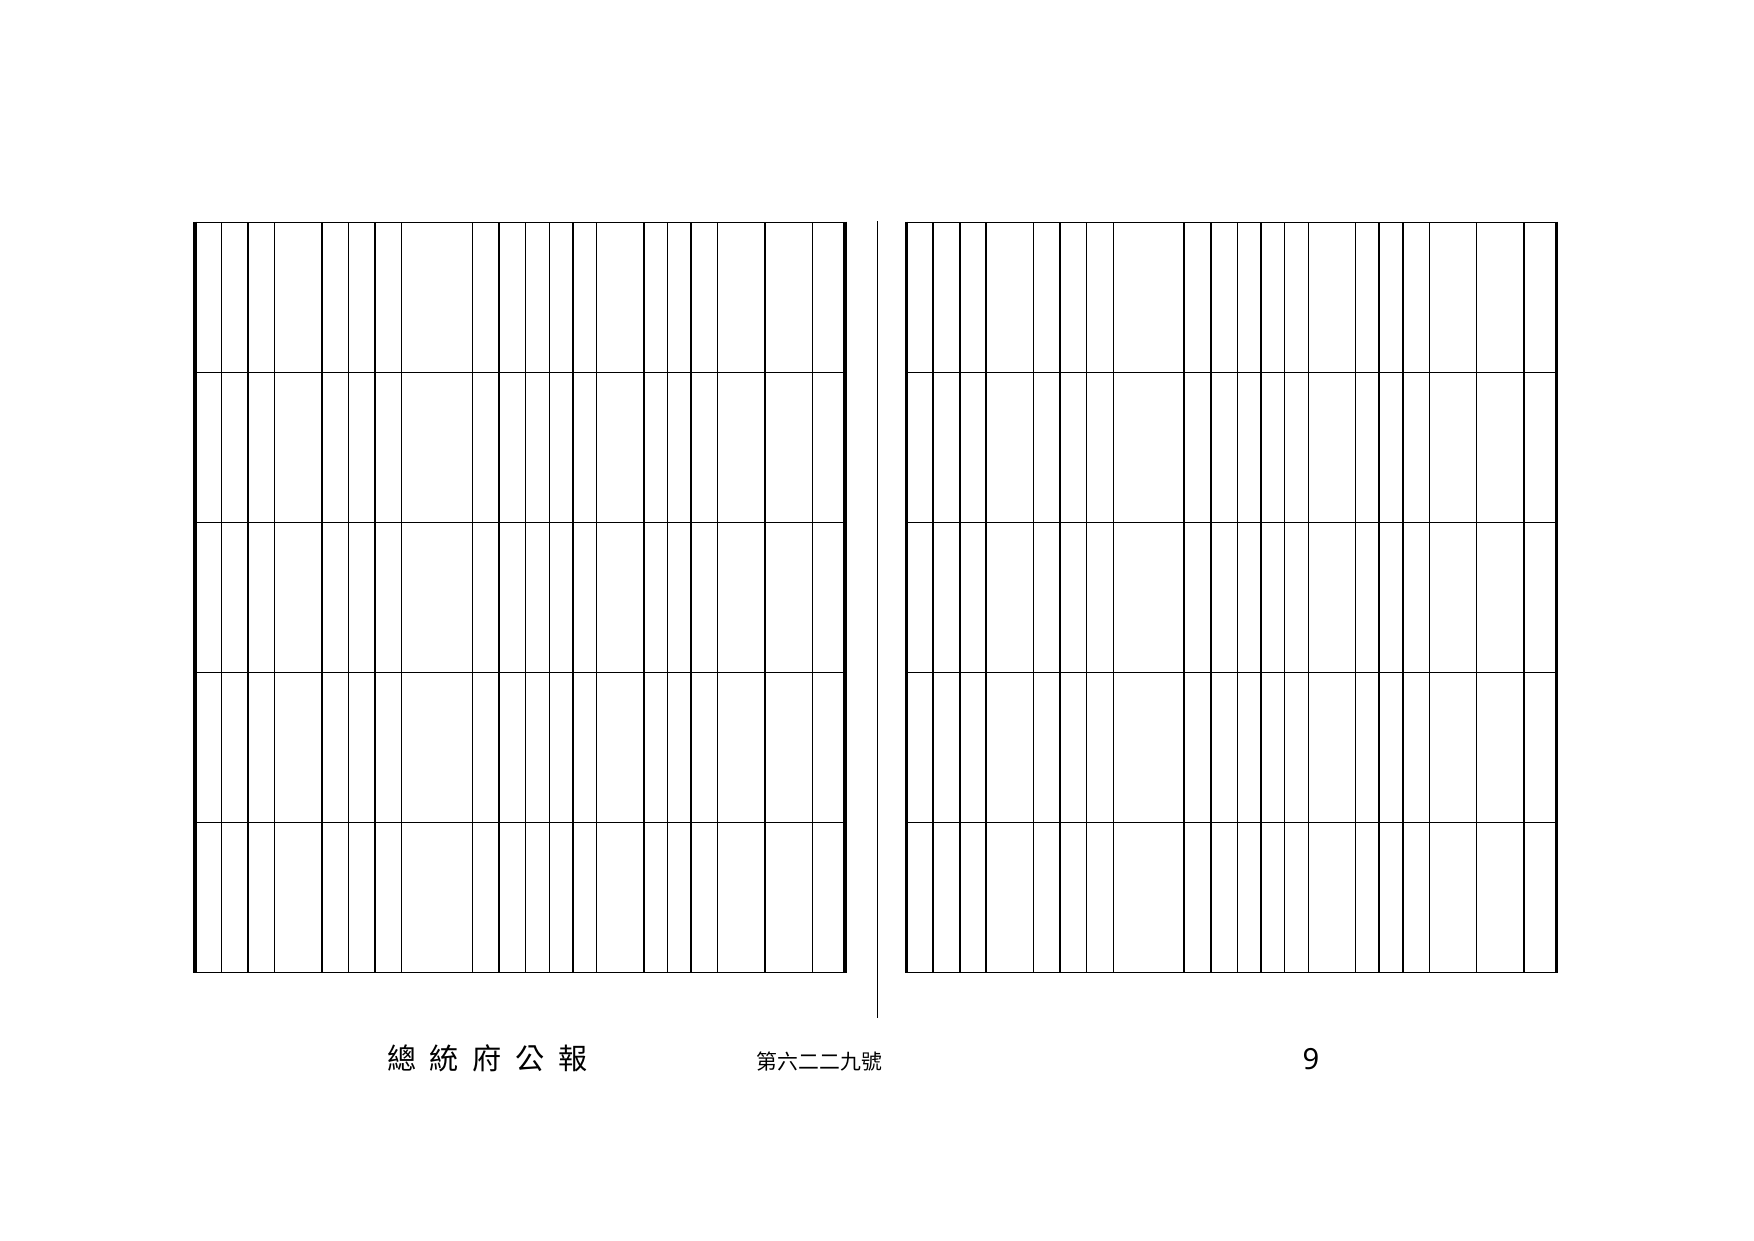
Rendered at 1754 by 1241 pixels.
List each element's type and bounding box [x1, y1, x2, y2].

table_cell [1380, 373, 1402, 522]
table_cell [500, 823, 525, 972]
table_cell [1525, 373, 1555, 522]
table_cell [1500, 823, 1523, 972]
table_cell [961, 673, 985, 822]
table_cell [500, 223, 525, 372]
table_cell [620, 523, 643, 672]
table_cell [1137, 223, 1161, 372]
table_cell [425, 223, 449, 372]
table_cell [275, 823, 298, 972]
table_cell [813, 673, 843, 822]
table_cell [668, 223, 690, 372]
table_cell [908, 823, 932, 972]
table_cell [1500, 523, 1523, 672]
table_cell [1034, 223, 1059, 372]
table_cell [1356, 823, 1378, 972]
table_cell [934, 373, 959, 522]
table_cell [323, 373, 348, 522]
table_cell [574, 373, 596, 522]
table_cell [197, 373, 221, 522]
table_cell [597, 673, 620, 822]
table_cell [1010, 373, 1033, 522]
table_cell [718, 373, 741, 522]
table_cell [908, 223, 932, 372]
table_cell [1500, 673, 1523, 822]
table_cell [908, 373, 932, 522]
table_cell [1356, 223, 1378, 372]
table_cell [197, 673, 221, 822]
table_cell [500, 373, 525, 522]
table_cell [1500, 223, 1523, 372]
table_cell [1212, 673, 1237, 822]
table_cell [550, 673, 572, 822]
table_cell [323, 823, 348, 972]
table_cell [275, 223, 298, 372]
table_cell [934, 223, 959, 372]
table_cell [1453, 823, 1476, 972]
table_cell [1380, 673, 1402, 822]
table_cell [1238, 823, 1260, 972]
table_cell [1525, 523, 1555, 672]
table_cell [1061, 823, 1086, 972]
table_cell [668, 523, 690, 672]
table_cell [550, 223, 572, 372]
table_cell [1404, 823, 1429, 972]
table_cell [323, 523, 348, 672]
table_cell [1010, 523, 1033, 672]
table_cell [1477, 373, 1500, 522]
table_cell [1114, 673, 1137, 822]
table_cell [1185, 373, 1210, 522]
table_cell [275, 373, 298, 522]
table_cell [550, 523, 572, 672]
table_cell [222, 223, 247, 372]
table_cell [1309, 373, 1332, 522]
table_cell [813, 823, 843, 972]
table_cell [692, 523, 717, 672]
table_cell [425, 523, 449, 672]
table_cell [449, 523, 472, 672]
table_cell [620, 673, 643, 822]
table_cell [620, 373, 643, 522]
table_cell [1087, 823, 1113, 972]
table_cell [789, 223, 812, 372]
table_cell [574, 523, 596, 672]
table_cell [1285, 523, 1308, 672]
table_cell [908, 673, 932, 822]
table_cell [526, 223, 549, 372]
table_cell [741, 373, 764, 522]
table_cell [1404, 523, 1429, 672]
table_cell [692, 373, 717, 522]
table_cell [1477, 823, 1500, 972]
table_cell [402, 523, 425, 672]
table_cell [449, 223, 472, 372]
table_cell [275, 523, 298, 672]
table_cell [1061, 373, 1086, 522]
table_cell [526, 373, 549, 522]
table_cell [1356, 673, 1378, 822]
table_cell [425, 823, 449, 972]
table_cell [197, 523, 221, 672]
table_cell [934, 823, 959, 972]
table_cell [692, 223, 717, 372]
table_cell [323, 223, 348, 372]
table_cell [1285, 223, 1308, 372]
table_cell [298, 373, 321, 522]
table_cell [766, 373, 789, 522]
table_cell [349, 373, 374, 522]
table_cell [789, 373, 812, 522]
table_cell [1161, 373, 1183, 522]
table_cell [766, 673, 789, 822]
table_cell [1309, 223, 1332, 372]
table_cell [1430, 823, 1453, 972]
table_cell [574, 223, 596, 372]
table_cell [766, 223, 789, 372]
table_cell [1010, 823, 1033, 972]
table_cell [1010, 673, 1033, 822]
table_cell [1161, 823, 1183, 972]
table_cell [766, 523, 789, 672]
table_cell [987, 223, 1010, 372]
table_cell [1430, 373, 1453, 522]
table_cell [298, 673, 321, 822]
table_cell [1061, 523, 1086, 672]
table_cell [1137, 673, 1161, 822]
table_cell [449, 373, 472, 522]
table_cell [500, 673, 525, 822]
table_cell [597, 223, 620, 372]
table_cell [645, 673, 667, 822]
table_cell [692, 823, 717, 972]
table_cell [1404, 673, 1429, 822]
table_cell [1332, 523, 1355, 672]
table_cell [813, 373, 843, 522]
table_cell [1262, 823, 1284, 972]
table_cell [1430, 523, 1453, 672]
table_cell [987, 523, 1010, 672]
table_cell [597, 523, 620, 672]
table_cell [1034, 673, 1059, 822]
table_cell [349, 673, 374, 822]
table_cell [222, 823, 247, 972]
table_cell [222, 523, 247, 672]
table_cell [249, 823, 274, 972]
table_cell [500, 523, 525, 672]
table_cell [1262, 223, 1284, 372]
table_cell [1161, 223, 1183, 372]
table_cell [449, 823, 472, 972]
table_cell [1309, 673, 1332, 822]
table_cell [645, 823, 667, 972]
table_cell [718, 823, 741, 972]
table_cell [961, 223, 985, 372]
table_cell [934, 673, 959, 822]
table_cell [1262, 523, 1284, 672]
table_cell [1356, 523, 1378, 672]
table_cell [668, 823, 690, 972]
table_cell [620, 223, 643, 372]
table_cell [550, 373, 572, 522]
table_cell [1114, 223, 1137, 372]
table_cell [298, 223, 321, 372]
table_cell [741, 673, 764, 822]
table_cell [1034, 373, 1059, 522]
table_cell [449, 673, 472, 822]
table_cell [526, 673, 549, 822]
table_cell [197, 823, 221, 972]
table_cell [298, 523, 321, 672]
table_cell [961, 823, 985, 972]
table_cell [425, 673, 449, 822]
table_cell [1380, 223, 1402, 372]
table_cell [376, 223, 401, 372]
table_cell [1332, 673, 1355, 822]
table_cell [275, 673, 298, 822]
table_cell [526, 523, 549, 672]
table_cell [1285, 673, 1308, 822]
table_cell [789, 673, 812, 822]
table_cell [1185, 823, 1210, 972]
table_cell [1185, 673, 1210, 822]
table_cell [1477, 523, 1500, 672]
table_cell [1238, 523, 1260, 672]
table_cell [789, 523, 812, 672]
table_cell [987, 373, 1010, 522]
table_cell [1262, 673, 1284, 822]
table_cell [718, 523, 741, 672]
table_cell [526, 823, 549, 972]
table_cell [1453, 223, 1476, 372]
table_cell [1262, 373, 1284, 522]
table_cell [574, 823, 596, 972]
table_cell [789, 823, 812, 972]
table_cell [402, 673, 425, 822]
table_cell [1114, 523, 1137, 672]
table_cell [1477, 223, 1500, 372]
table_cell [249, 523, 274, 672]
table_cell [1087, 673, 1113, 822]
table_cell [1525, 673, 1555, 822]
table_cell [1309, 823, 1332, 972]
table_cell [1185, 223, 1210, 372]
table_cell [1430, 223, 1453, 372]
table_cell [645, 373, 667, 522]
table_cell [718, 223, 741, 372]
table_cell [1453, 373, 1476, 522]
table_cell [1404, 373, 1429, 522]
table_cell [1087, 223, 1113, 372]
table_cell [1525, 823, 1555, 972]
table_cell [550, 823, 572, 972]
table_cell [668, 373, 690, 522]
table_cell [766, 823, 789, 972]
table_cell [961, 523, 985, 672]
table_cell [1087, 523, 1113, 672]
table_cell [934, 523, 959, 672]
table_cell [1212, 373, 1237, 522]
table_cell [597, 373, 620, 522]
table_cell [376, 373, 401, 522]
table_cell [908, 523, 932, 672]
table_cell [620, 823, 643, 972]
table_cell [249, 223, 274, 372]
table_cell [349, 823, 374, 972]
table_cell [987, 823, 1010, 972]
table_cell [1137, 373, 1161, 522]
table_cell [249, 373, 274, 522]
table_cell [1137, 823, 1161, 972]
table_cell [376, 523, 401, 672]
table_cell [1285, 823, 1308, 972]
table_cell [741, 223, 764, 372]
table_cell [298, 823, 321, 972]
table_cell [249, 673, 274, 822]
table_cell [1114, 823, 1137, 972]
table_cell [473, 673, 498, 822]
table_cell [692, 673, 717, 822]
table_cell [1309, 523, 1332, 672]
table_cell [813, 223, 843, 372]
table_cell [1332, 373, 1355, 522]
table_cell [1185, 523, 1210, 672]
table_cell [741, 523, 764, 672]
table_cell [1034, 523, 1059, 672]
table_cell [1380, 823, 1402, 972]
table_cell [1380, 523, 1402, 672]
table_cell [1161, 673, 1183, 822]
table_cell [718, 673, 741, 822]
table_cell [1034, 823, 1059, 972]
table_cell [668, 673, 690, 822]
table_cell [1137, 523, 1161, 672]
table_cell [1525, 223, 1555, 372]
table_cell [197, 223, 221, 372]
table_cell [813, 523, 843, 672]
table_cell [1453, 673, 1476, 822]
table_cell [349, 223, 374, 372]
table_cell [1087, 373, 1113, 522]
table_cell [1238, 373, 1260, 522]
table_cell [402, 823, 425, 972]
table_cell [1477, 673, 1500, 822]
table_cell [222, 673, 247, 822]
table_cell [1453, 523, 1476, 672]
table_cell [1238, 223, 1260, 372]
table_cell [402, 373, 425, 522]
table_cell [645, 523, 667, 672]
table_cell [645, 223, 667, 372]
table_cell [1356, 373, 1378, 522]
table_cell [349, 523, 374, 672]
table_cell [1212, 823, 1237, 972]
table_cell [1404, 223, 1429, 372]
table_cell [473, 823, 498, 972]
table_cell [574, 673, 596, 822]
table_cell [961, 373, 985, 522]
table_cell [473, 373, 498, 522]
table_cell [376, 823, 401, 972]
table_cell [473, 223, 498, 372]
table_cell [1430, 673, 1453, 822]
table_cell [402, 223, 425, 372]
table_cell [222, 373, 247, 522]
table_cell [987, 673, 1010, 822]
table_cell [425, 373, 449, 522]
table_cell [597, 823, 620, 972]
table_cell [323, 673, 348, 822]
table_cell [1500, 373, 1523, 522]
table_cell [1114, 373, 1137, 522]
table_cell [1061, 223, 1086, 372]
table_cell [376, 673, 401, 822]
table_cell [1332, 223, 1355, 372]
table_cell [1161, 523, 1183, 672]
table_cell [741, 823, 764, 972]
table_cell [1212, 523, 1237, 672]
table_cell [1332, 823, 1355, 972]
table_cell [1061, 673, 1086, 822]
table_cell [473, 523, 498, 672]
table_cell [1212, 223, 1237, 372]
table_cell [1238, 673, 1260, 822]
table_cell [1010, 223, 1033, 372]
table_cell [1285, 373, 1308, 522]
